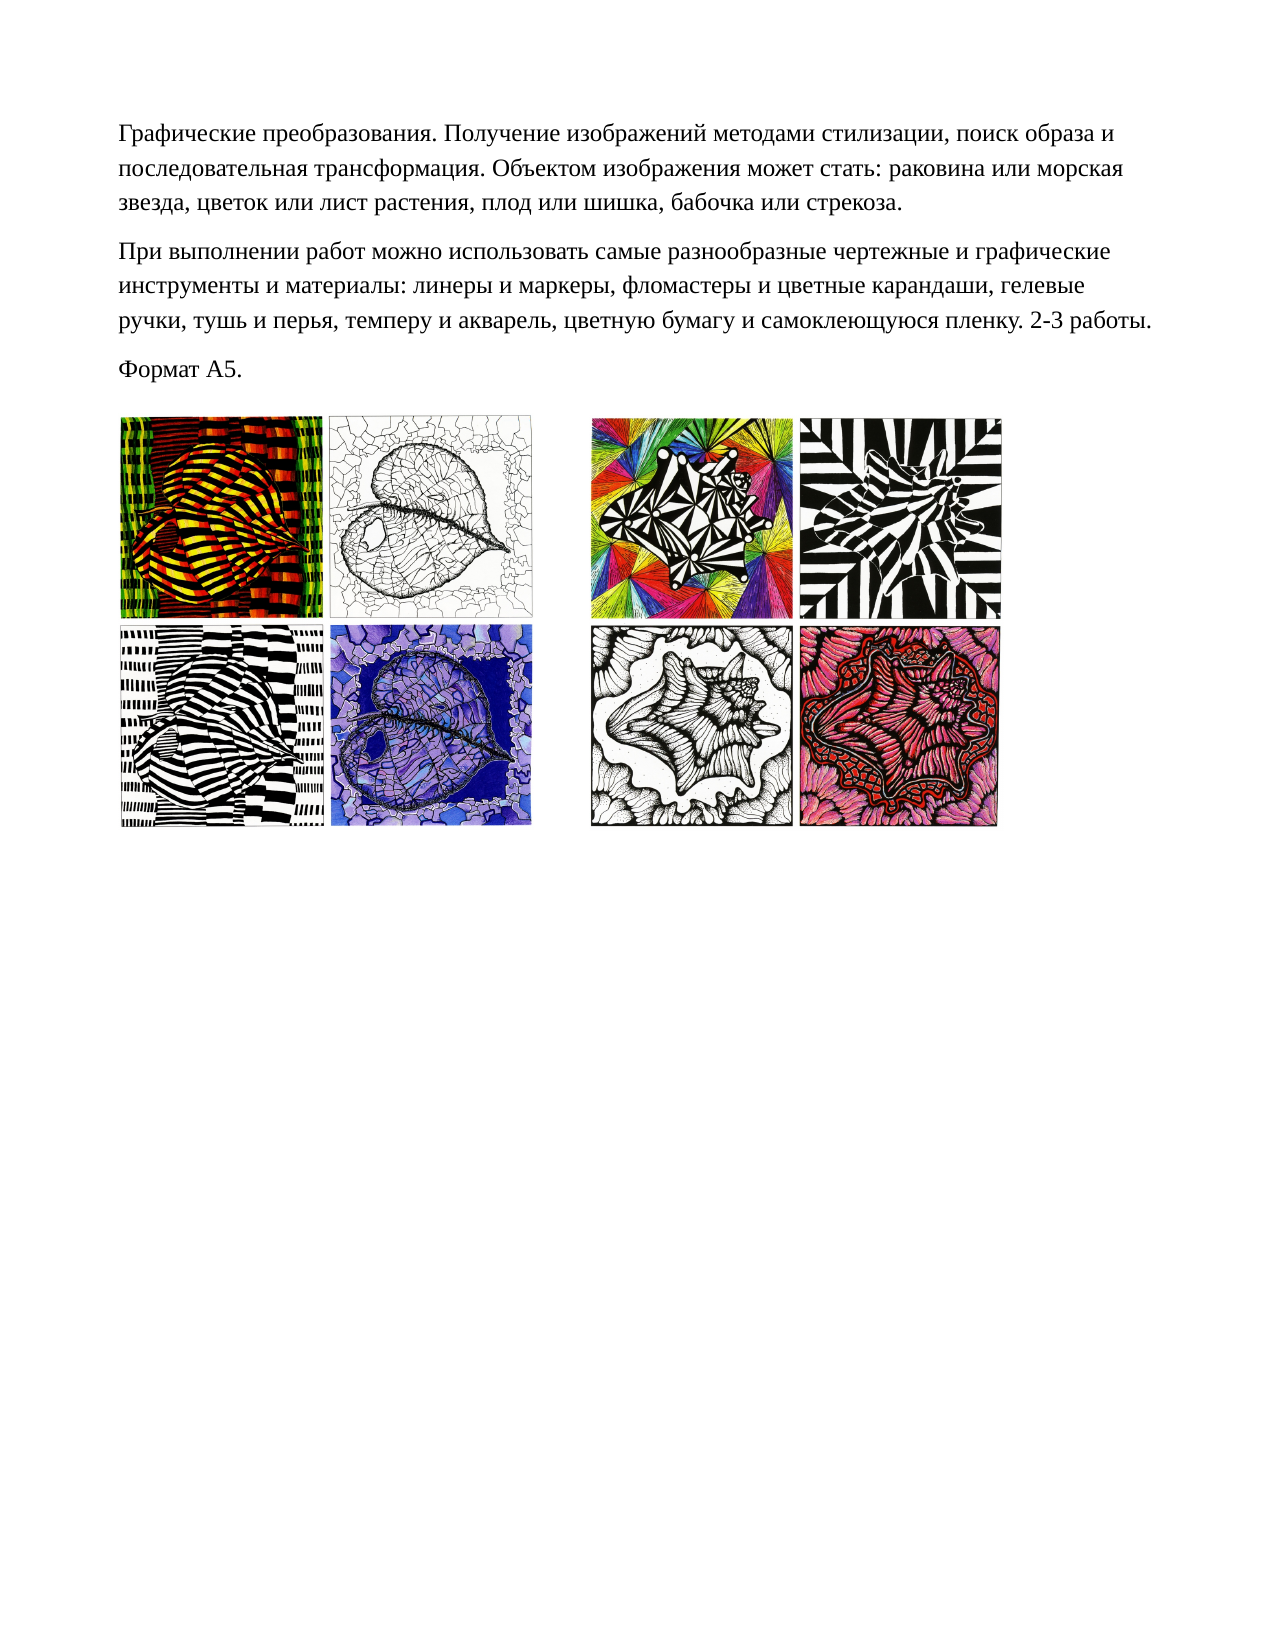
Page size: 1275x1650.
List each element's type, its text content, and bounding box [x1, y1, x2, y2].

text При выполнении работ можно использовать самые разнообразные чертежные и графические инструменты и материалы: линеры и маркеры, фломастеры и цветные карандаши, гелевые ручки, тушь и перья, темперу и акварель, цветную бумагу и самоклеющуюся пленку. 2-3 работы. [118, 236, 1157, 334]
text Формат А5. [118, 354, 1157, 383]
text Графические преобразования. Получение изображений методами стилизации, поиск образа и последовательная трансформация. Объектом изображения может стать: раковина или морская звезда, цветок или лист растения, плод или шишка, бабочка или стрекоза. [118, 118, 1157, 216]
picture [588, 415, 1005, 831]
picture [118, 413, 535, 830]
